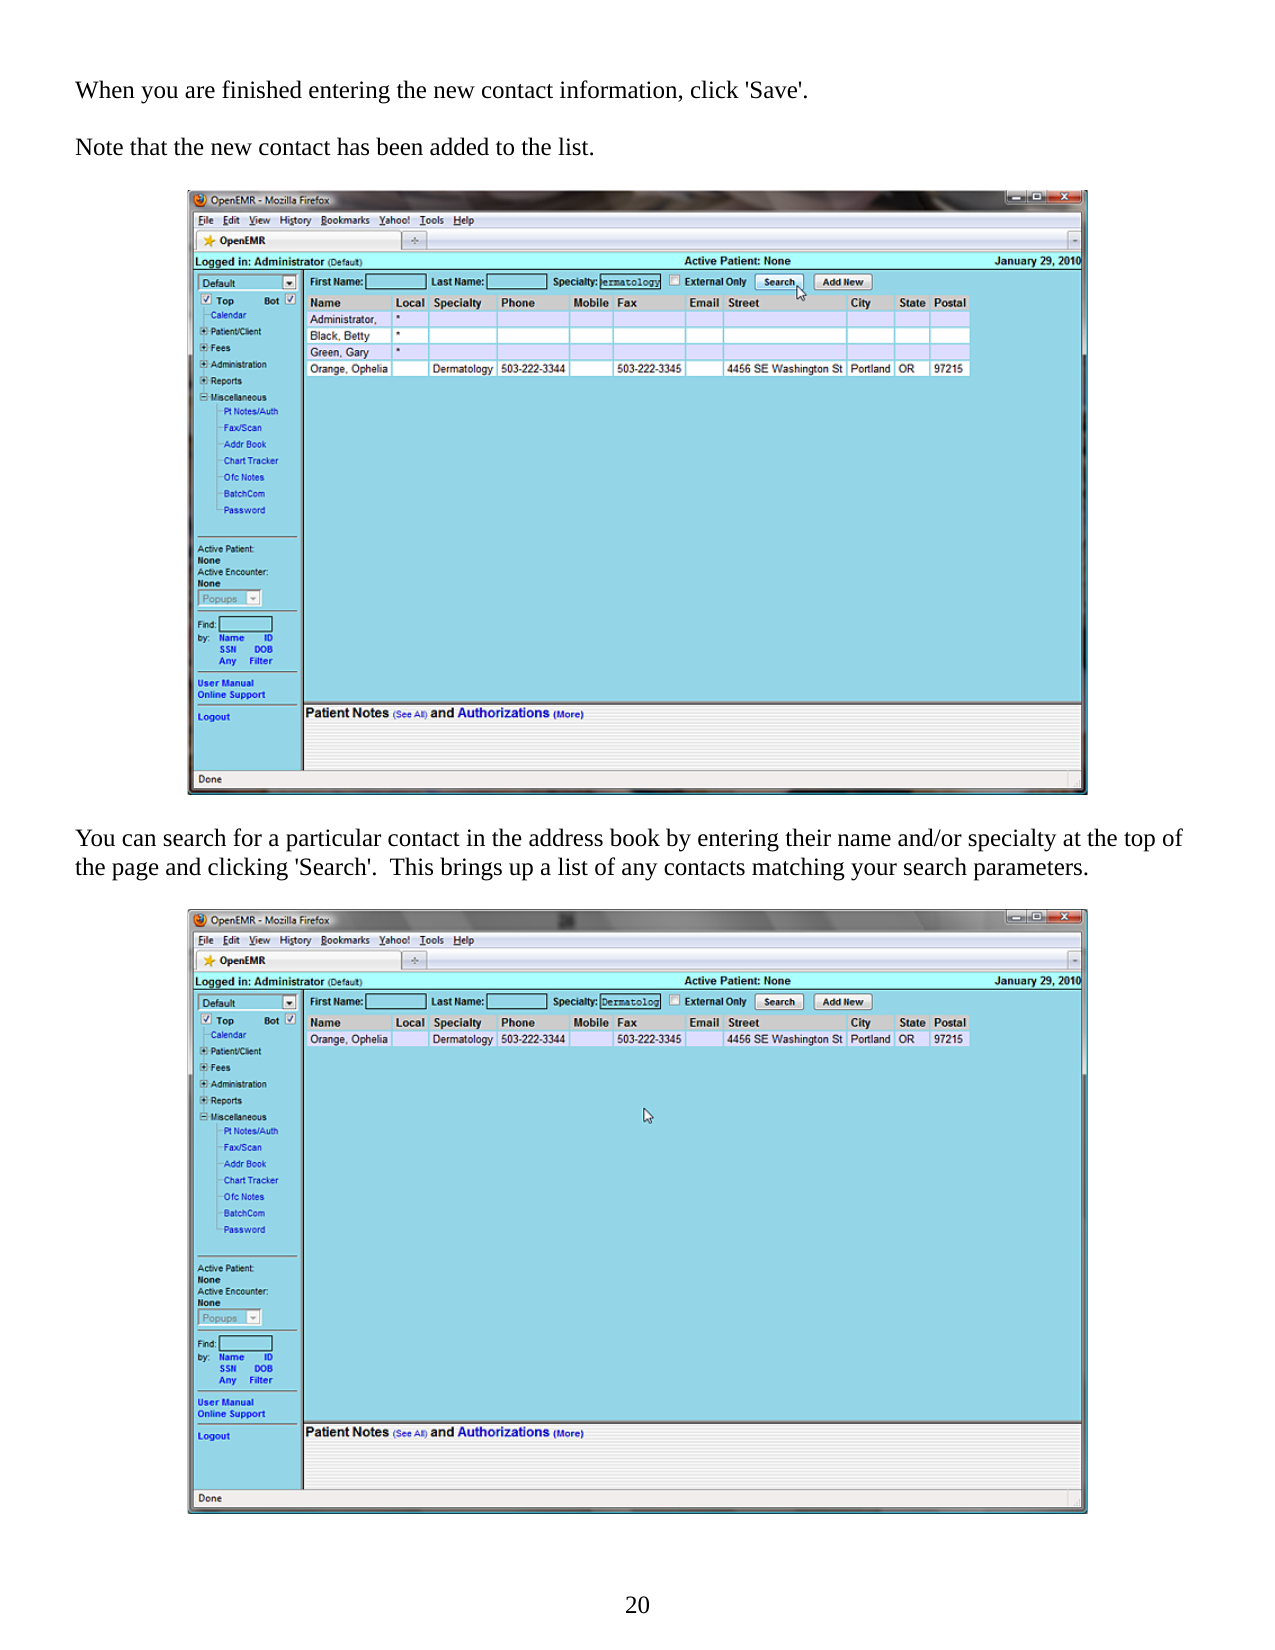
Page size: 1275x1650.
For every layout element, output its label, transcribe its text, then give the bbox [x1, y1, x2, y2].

picture [187, 190, 1088, 795]
text You can search for a particular contact in the address book by entering their name and/or specialty at the top of the page and clicking 'Search'. This brings up a list of any contacts matching your search parameters. [75, 823, 1200, 881]
text When you are finished entering the new contact information, click 'Save'. [75, 75, 1200, 104]
text Note that the new contact has been added to the list. [75, 132, 1200, 161]
picture [187, 909, 1088, 1514]
